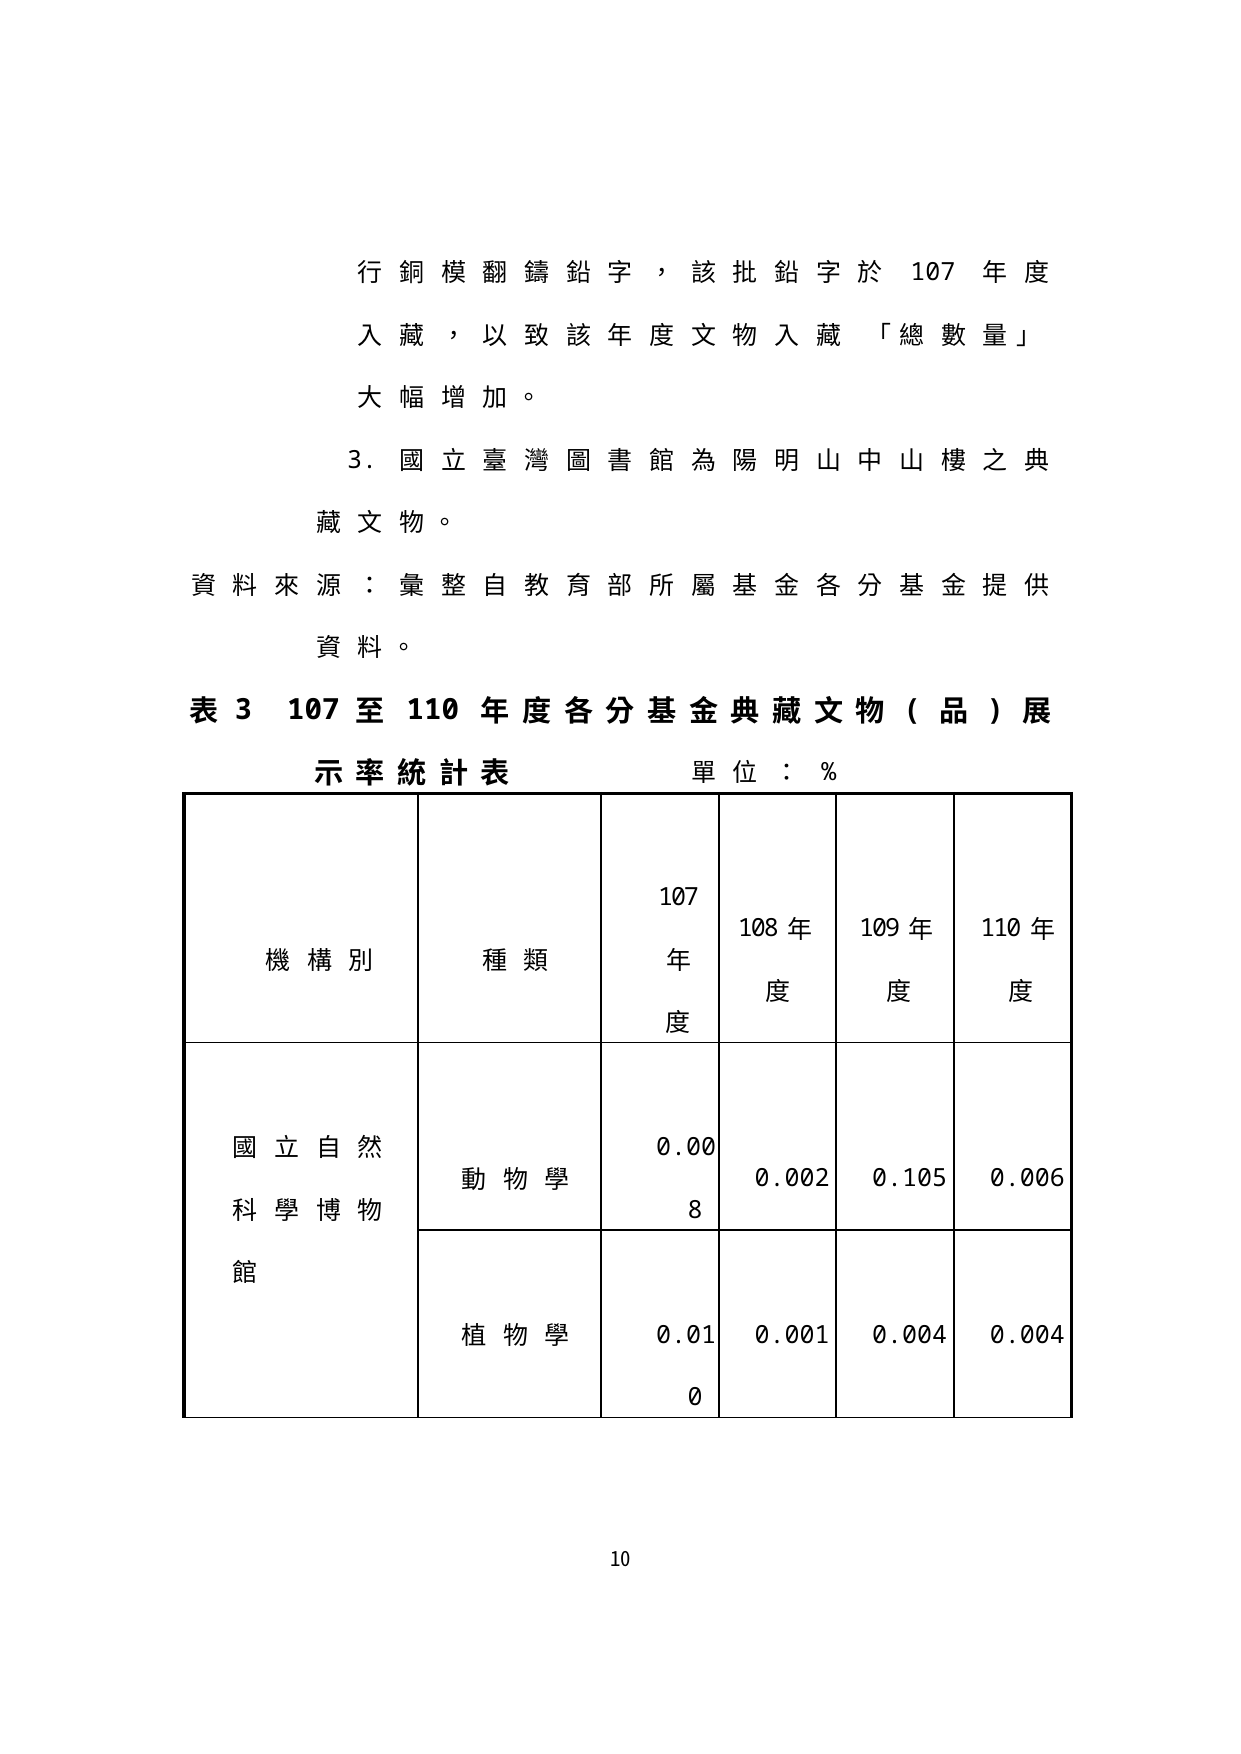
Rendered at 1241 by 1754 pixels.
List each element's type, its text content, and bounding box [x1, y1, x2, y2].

table_header 機構別 [186, 795, 417, 1042]
table_cell 0.105 [837, 1043, 953, 1229]
text 資料來源：彙整自教育部所屬基金各分基金提供資料。 [183, 542, 1058, 667]
table_cell 0.004 [955, 1231, 1070, 1417]
text 行銅模翻鑄鉛字，該批鉛字於107年度入藏，以致該年度文物入藏「總數量」大幅增加。 [183, 229, 1058, 417]
table_cell 0.002 [720, 1043, 835, 1229]
table_cell 0.004 [837, 1231, 953, 1417]
table_cell 國立自然科學博物館 [186, 1043, 417, 1417]
table_header 種類 [419, 795, 600, 1042]
table_header 110年度 [955, 795, 1070, 1042]
table_cell 0.008 [602, 1043, 718, 1229]
table_header 107年度 [602, 795, 718, 1042]
table_cell 0.010 [602, 1231, 718, 1417]
table_cell 動物學 [419, 1043, 600, 1229]
table_header 108年度 [720, 795, 835, 1042]
text 3.國立臺灣圖書館為陽明山中山樓之典藏文物。 [183, 417, 1058, 542]
table_cell 植物學 [419, 1231, 600, 1417]
table_cell 0.006 [955, 1043, 1070, 1229]
text 表3 107至110年度各分基金典藏文物(品)展示率統計表 單位：% [183, 667, 1058, 792]
table_cell 0.001 [720, 1231, 835, 1417]
table_header 109年度 [837, 795, 953, 1042]
